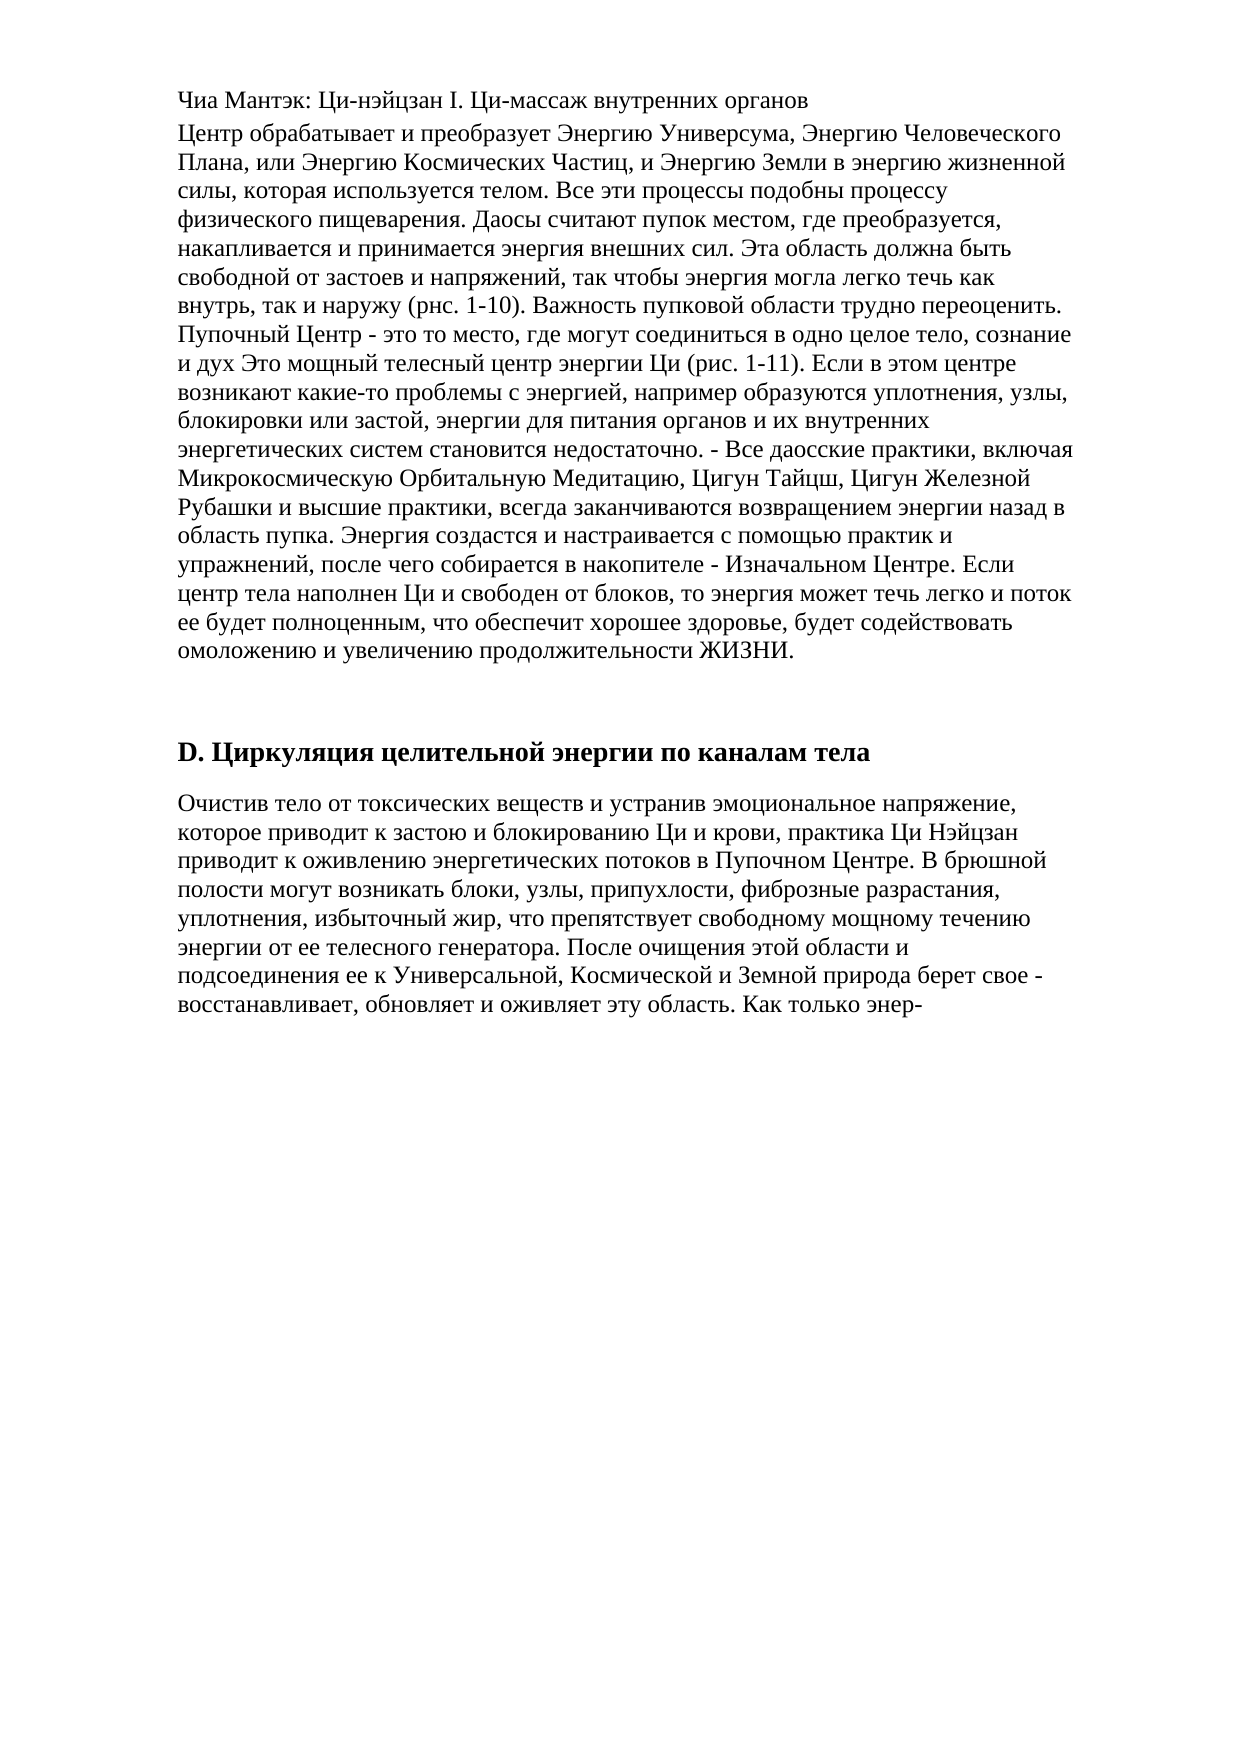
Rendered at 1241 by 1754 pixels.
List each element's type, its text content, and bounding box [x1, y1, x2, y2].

text Центр обрабатывает и преобразует Энергию Универсума, Энергию Человеческого Плана, или Энергию Космических Частиц, и Энергию Земли в энергию жизненной силы, которая используется телом. Все эти процессы подобны процессу физического пищеварения. Даосы считают пупок местом, где преобразуется, накапливается и принимается энергия внешних сил. Эта область должна быть свободной от застоев и напряжений, так чтобы энергия могла легко течь как внутрь, так и наружу (рнс. 1-10). Важность пупковой области трудно переоценить. Пупочный Центр - это то место, где могут соединиться в одно целое тело, сознание и дух Это мощный телесный центр энергии Ци (рис. 1-11). Если в этом центре возникают какие-то проблемы с энергией, например образуются уплотнения, узлы, блокировки или застой, энергии для питания органов и их внутренних энергетических систем становится недостаточно. - Все даосские практики, включая Микрокосмическую Орбитальную Медитацию, Цигун Тайцш, Цигун Железной Рубашки и высшие практики, всегда заканчиваются возвращением энергии назад в область пупка. Энергия создастся и настраивается с помощью практик и упражнений, после чего собирается в накопителе - Изначальном Центре. Если центр тела наполнен Ци и свободен от блоков, то энергия может течь легко и поток ее будет полноценным, что обеспечит хорошее здоровье, будет содействовать омоложению и увеличению продолжительности ЖИЗНИ. [177, 118, 1076, 664]
text Очистив тело от токсических веществ и устранив эмоциональное напряжение, которое приводит к застою и блокированию Ци и крови, практика Ци Нэйцзан приводит к оживлению энергетических потоков в Пупочном Центре. В брюшной полости могут возникать блоки, узлы, припухлости, фиброзные разрастания, уплотнения, избыточный жир, что препятствует свободному мощному течению энергии от ее телесного генератора. После очищения этой области и подсоединения ее к Универсальной, Космической и Земной природа берет свое - восстанавливает, обновляет и оживляет эту область. Как только энер- [177, 788, 1076, 1018]
text D. Циркуляция целительной энергии по каналам тела [177, 735, 1076, 767]
